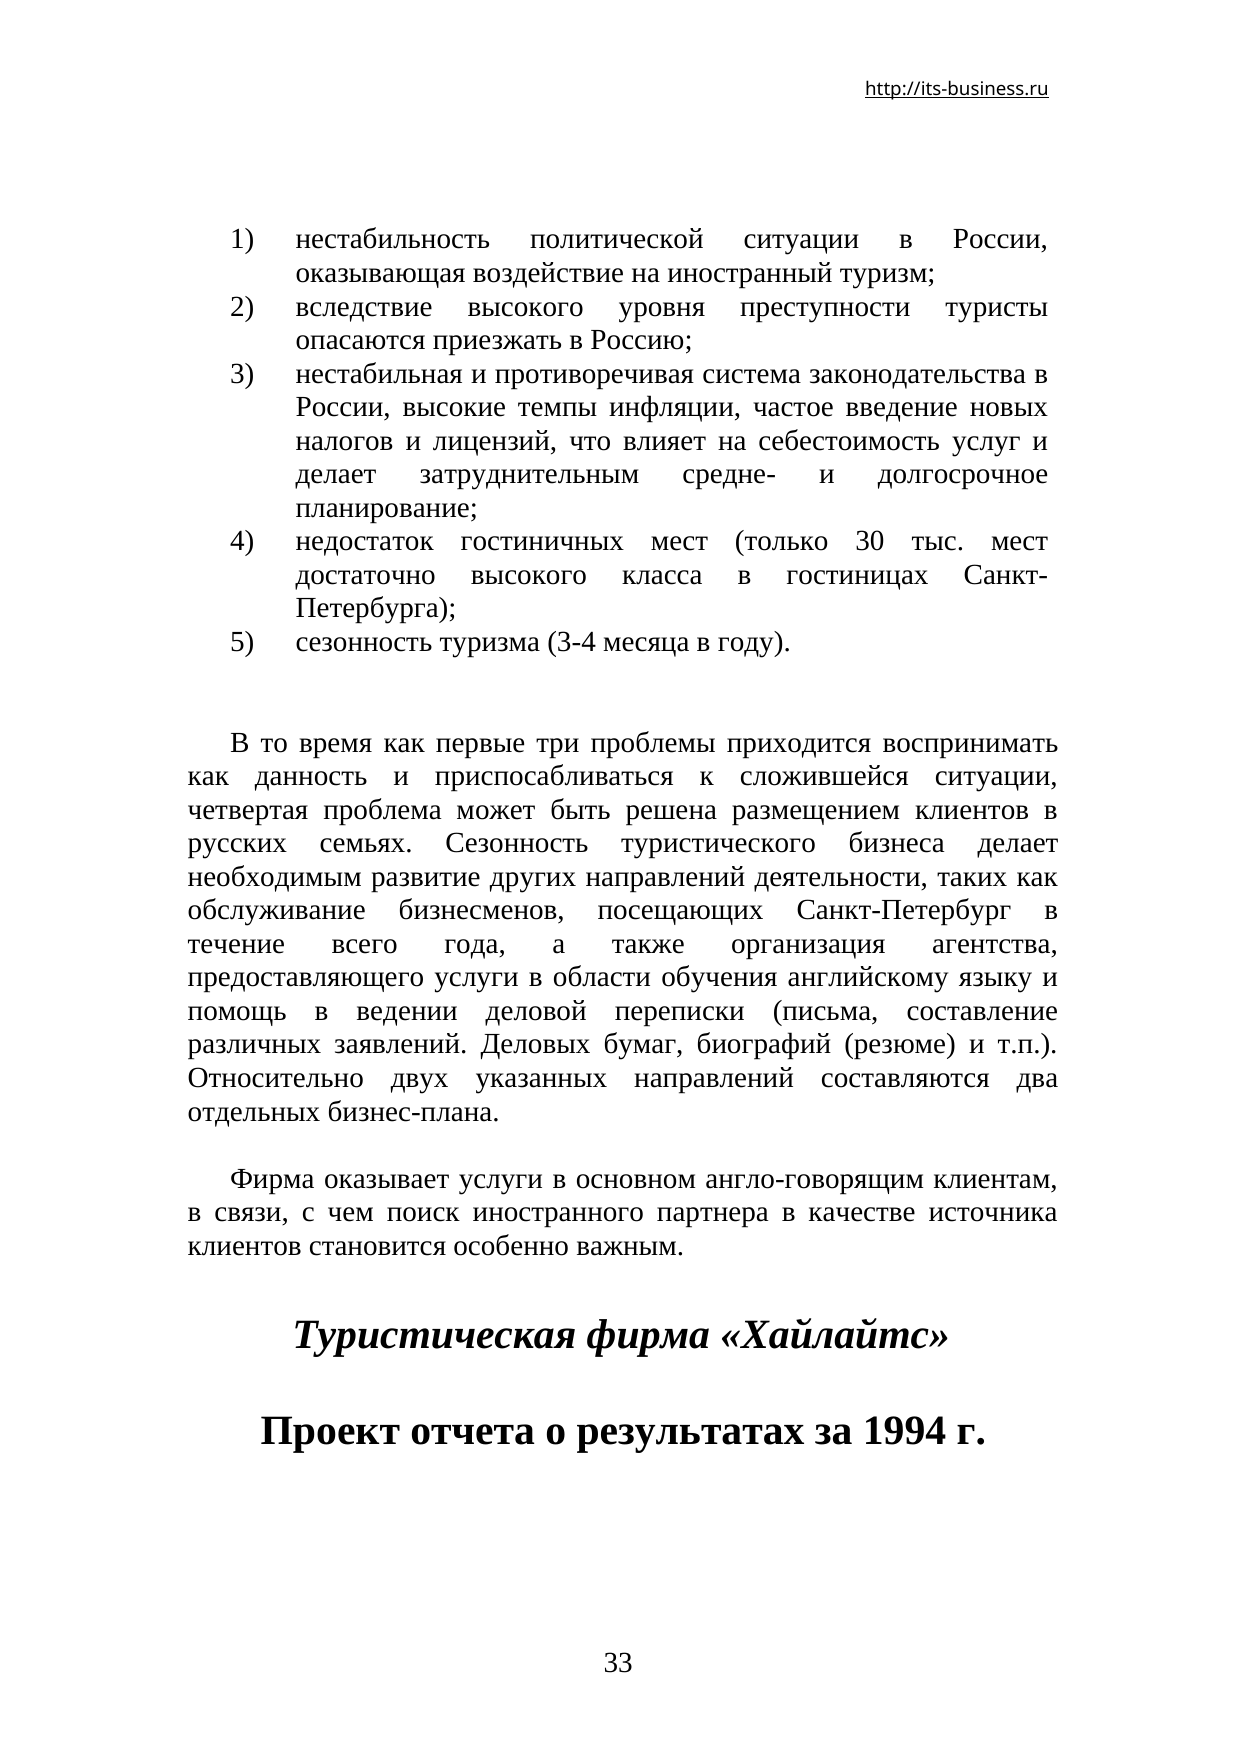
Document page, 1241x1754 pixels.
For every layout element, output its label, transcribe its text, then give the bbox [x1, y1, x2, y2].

list сезонность туризма (3-4 месяца в году). [230, 624, 1048, 658]
list нестабильная и противоречивая система законодательства в России, высокие темпы инфляции, частое введение новых налогов и лицензий, что влияет на себестоимость услуг и делает затруднительным средне- и долгосрочное планирование; [230, 356, 1048, 523]
text Фирма оказывает услуги в основном англо-говорящим клиентам, в связи, с чем поиск иностранного партнера в качестве источника клиентов становится особенно важным. [187, 1161, 1059, 1261]
text Проект отчета о результатах за 1994 г. [187, 1405, 1059, 1453]
list вследствие высокого уровня преступности туристы опасаются приезжать в Россию; [230, 289, 1048, 356]
text В то время как первые три проблемы приходится воспринимать как данность и приспосабливаться к сложившейся ситуации, четвертая проблема может быть решена размещением клиентов в русских семьях. Сезонность туристического бизнеса делает необходимым развитие других направлений деятельности, таких как обслуживание бизнесменов, посещающих Санкт-Петербург в течение всего года, а также организация агентства, предоставляющего услуги в области обучения английскому языку и помощь в ведении деловой переписки (письма, составление различных заявлений. Деловых бумаг, биографий (резюме) и т.п.). Относительно двух указанных направлений составляются два отдельных бизнес-плана. [187, 725, 1059, 1127]
list недостаток гостиничных мест (только 30 тыс. мест достаточно высокого класса в гостиницах Санкт-Петербурга); [230, 523, 1048, 624]
list нестабильность политической ситуации в России, оказывающая воздействие на иностранный туризм; [230, 222, 1048, 289]
text Туристическая фирма «Хайлайтс» [187, 1309, 1059, 1357]
